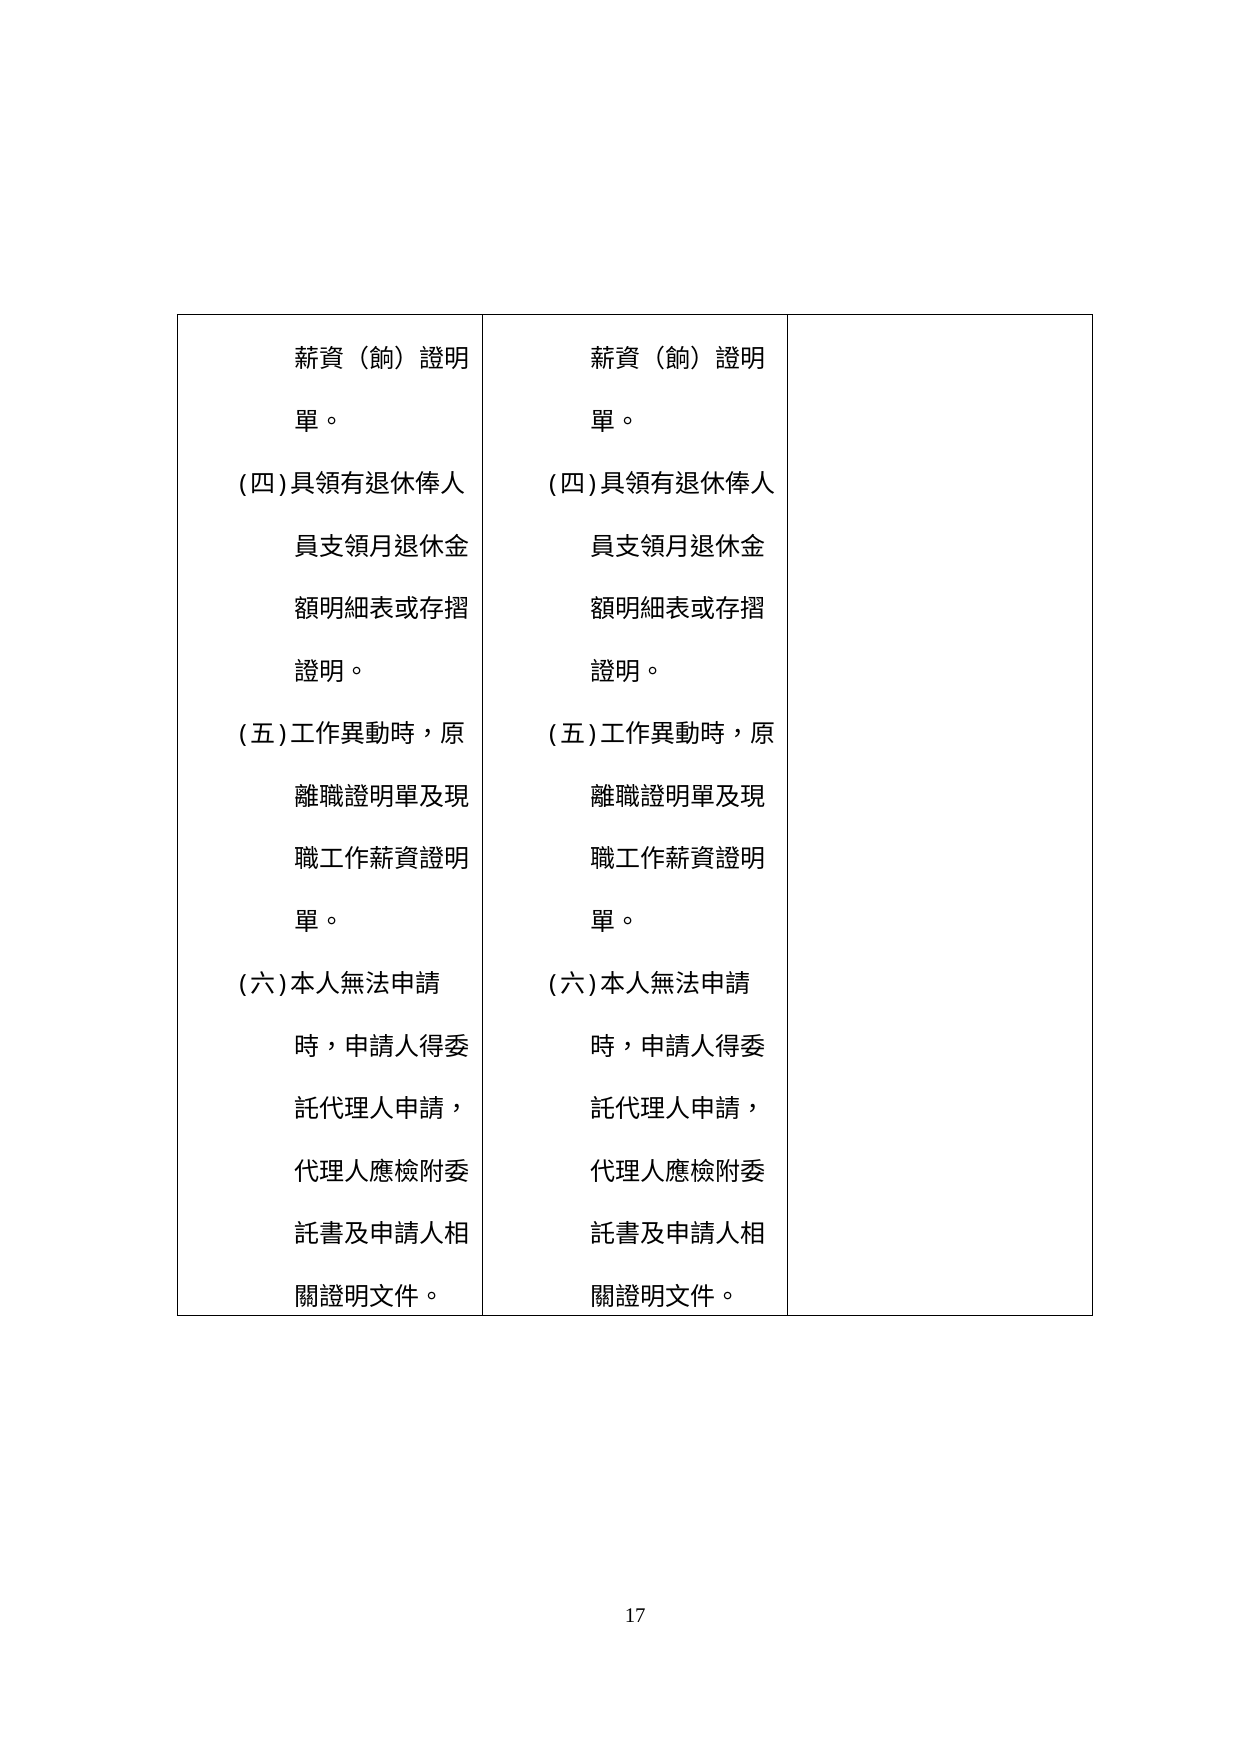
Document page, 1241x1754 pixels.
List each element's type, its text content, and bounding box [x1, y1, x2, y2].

table_cell 薪資（餉）證明單。 (四)具領有退休俸人員支領月退休金額明細表或存摺證明。 (五)工作異動時，原離職證明單及現職工作薪資證明單。 (六)本人無法申請時，申請人得委託代理人申請，代理人應檢附委託書及申請人相關證明文件。 [483, 315, 787, 1315]
table_cell 薪資（餉）證明單。 (四)具領有退休俸人員支領月退休金額明細表或存摺證明。 (五)工作異動時，原離職證明單及現職工作薪資證明單。 (六)本人無法申請時，申請人得委託代理人申請，代理人應檢附委託書及申請人相關證明文件。 [178, 315, 482, 1315]
table_cell [788, 315, 1092, 1315]
